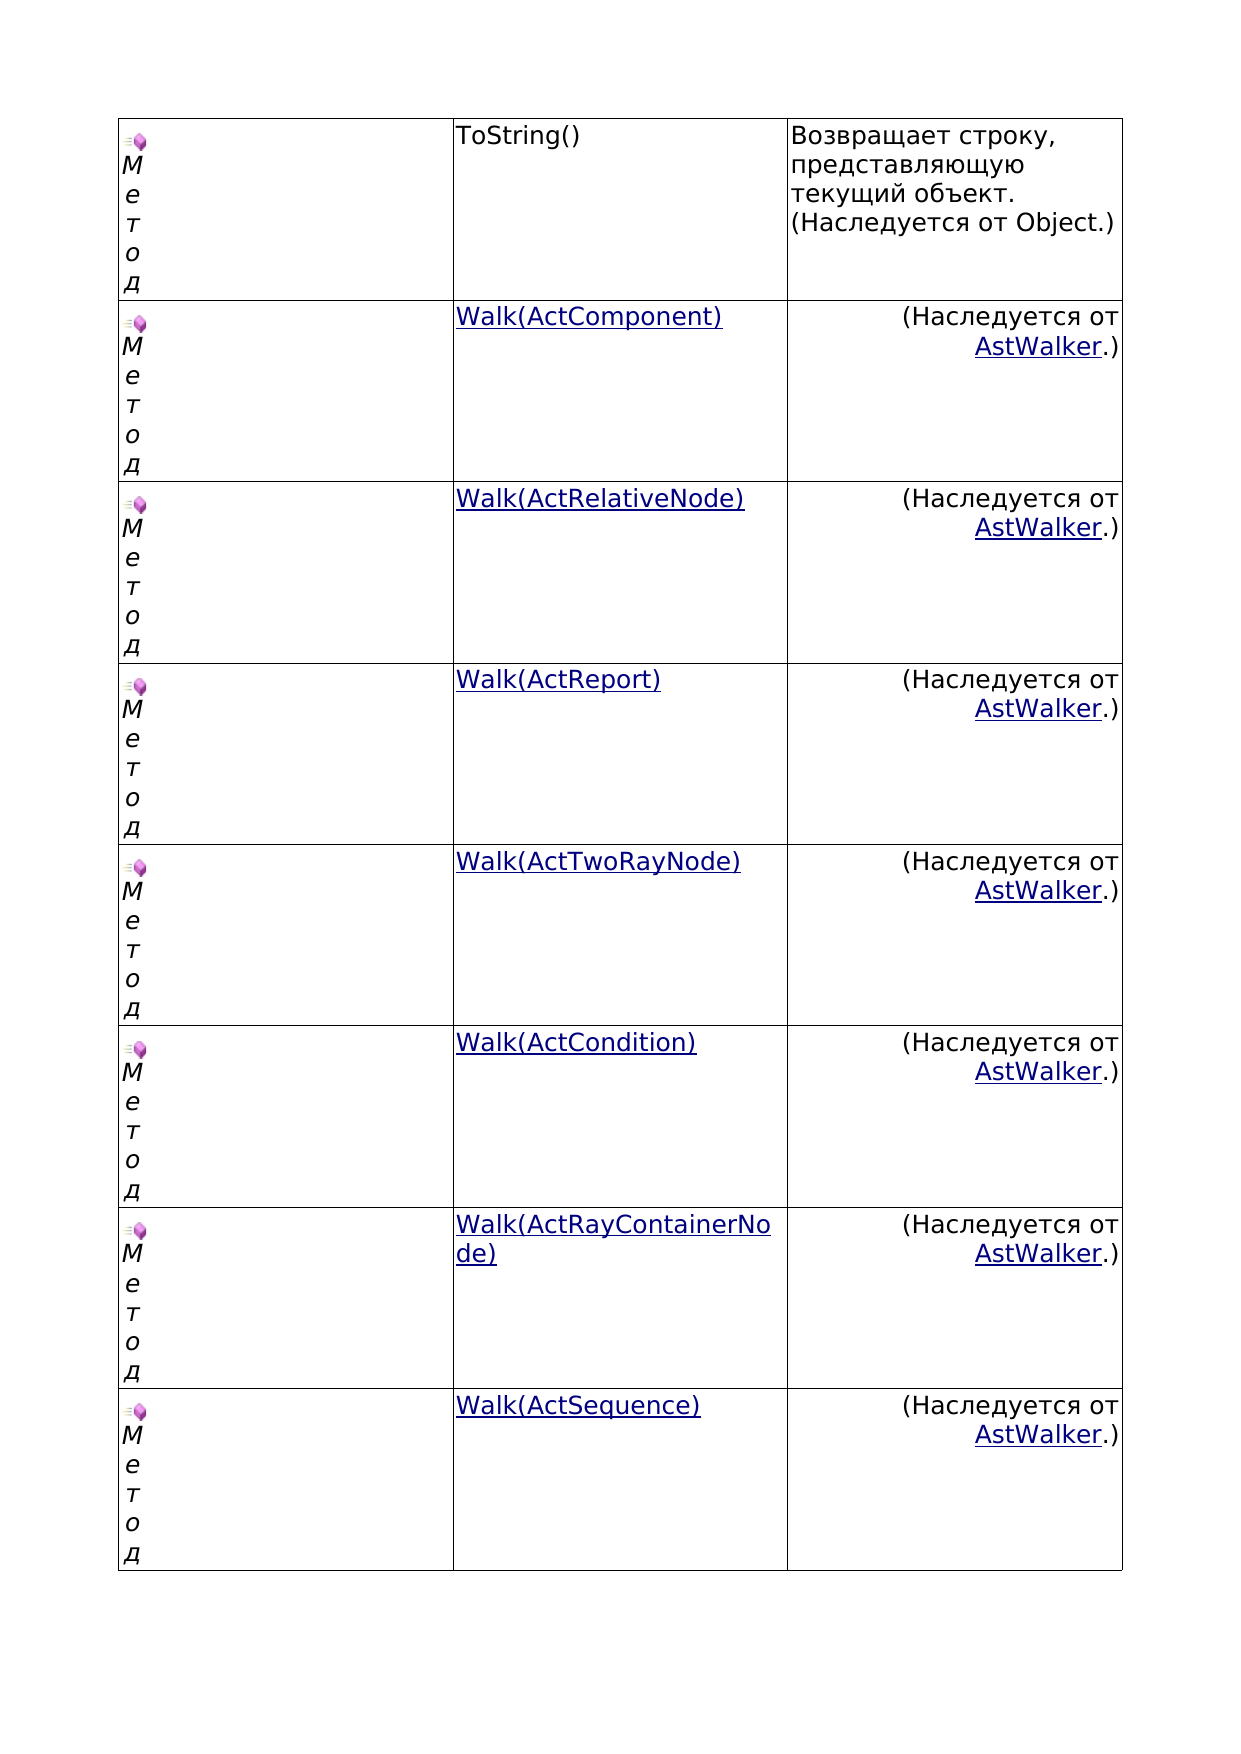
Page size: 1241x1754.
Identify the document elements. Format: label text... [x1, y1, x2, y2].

picture [121, 1041, 147, 1059]
table_cell Walk(ActReport) [454, 664, 787, 844]
picture [121, 315, 147, 333]
table_cell Walk(ActTwoRayNode) [454, 845, 787, 1025]
table_cell [119, 1026, 453, 1207]
table_cell (Наследуется от AstWalker.) [788, 664, 1122, 844]
picture [121, 133, 147, 151]
table_cell Walk(ActCondition) [454, 1026, 787, 1207]
picture [121, 859, 147, 877]
table_cell [119, 482, 453, 662]
table_cell (Наследуется от AstWalker.) [788, 1389, 1122, 1570]
picture [121, 1403, 147, 1421]
table_cell [119, 1389, 453, 1570]
table_cell (Наследуется от AstWalker.) [788, 1026, 1122, 1207]
picture [121, 496, 147, 514]
table_cell Walk(ActSequence) [454, 1389, 787, 1570]
table_cell Возвращает строку, представляющую текущий объект. (Наследуется от Object.) [788, 119, 1122, 299]
table_cell [119, 301, 453, 481]
picture [121, 1222, 147, 1240]
table_cell [119, 845, 453, 1025]
table_cell Walk(ActRelativeNode) [454, 482, 787, 662]
table_cell (Наследуется от AstWalker.) [788, 1208, 1122, 1388]
table_cell Walk(ActRayContainerNode) [454, 1208, 787, 1388]
table_cell [119, 664, 453, 844]
table_cell (Наследуется от AstWalker.) [788, 845, 1122, 1025]
table_cell (Наследуется от AstWalker.) [788, 482, 1122, 662]
table_cell (Наследуется от AstWalker.) [788, 301, 1122, 481]
table_cell ToString() [454, 119, 787, 299]
picture [121, 678, 147, 696]
table_cell Walk(ActComponent) [454, 301, 787, 481]
table_cell [119, 119, 453, 299]
table_cell [119, 1208, 453, 1388]
